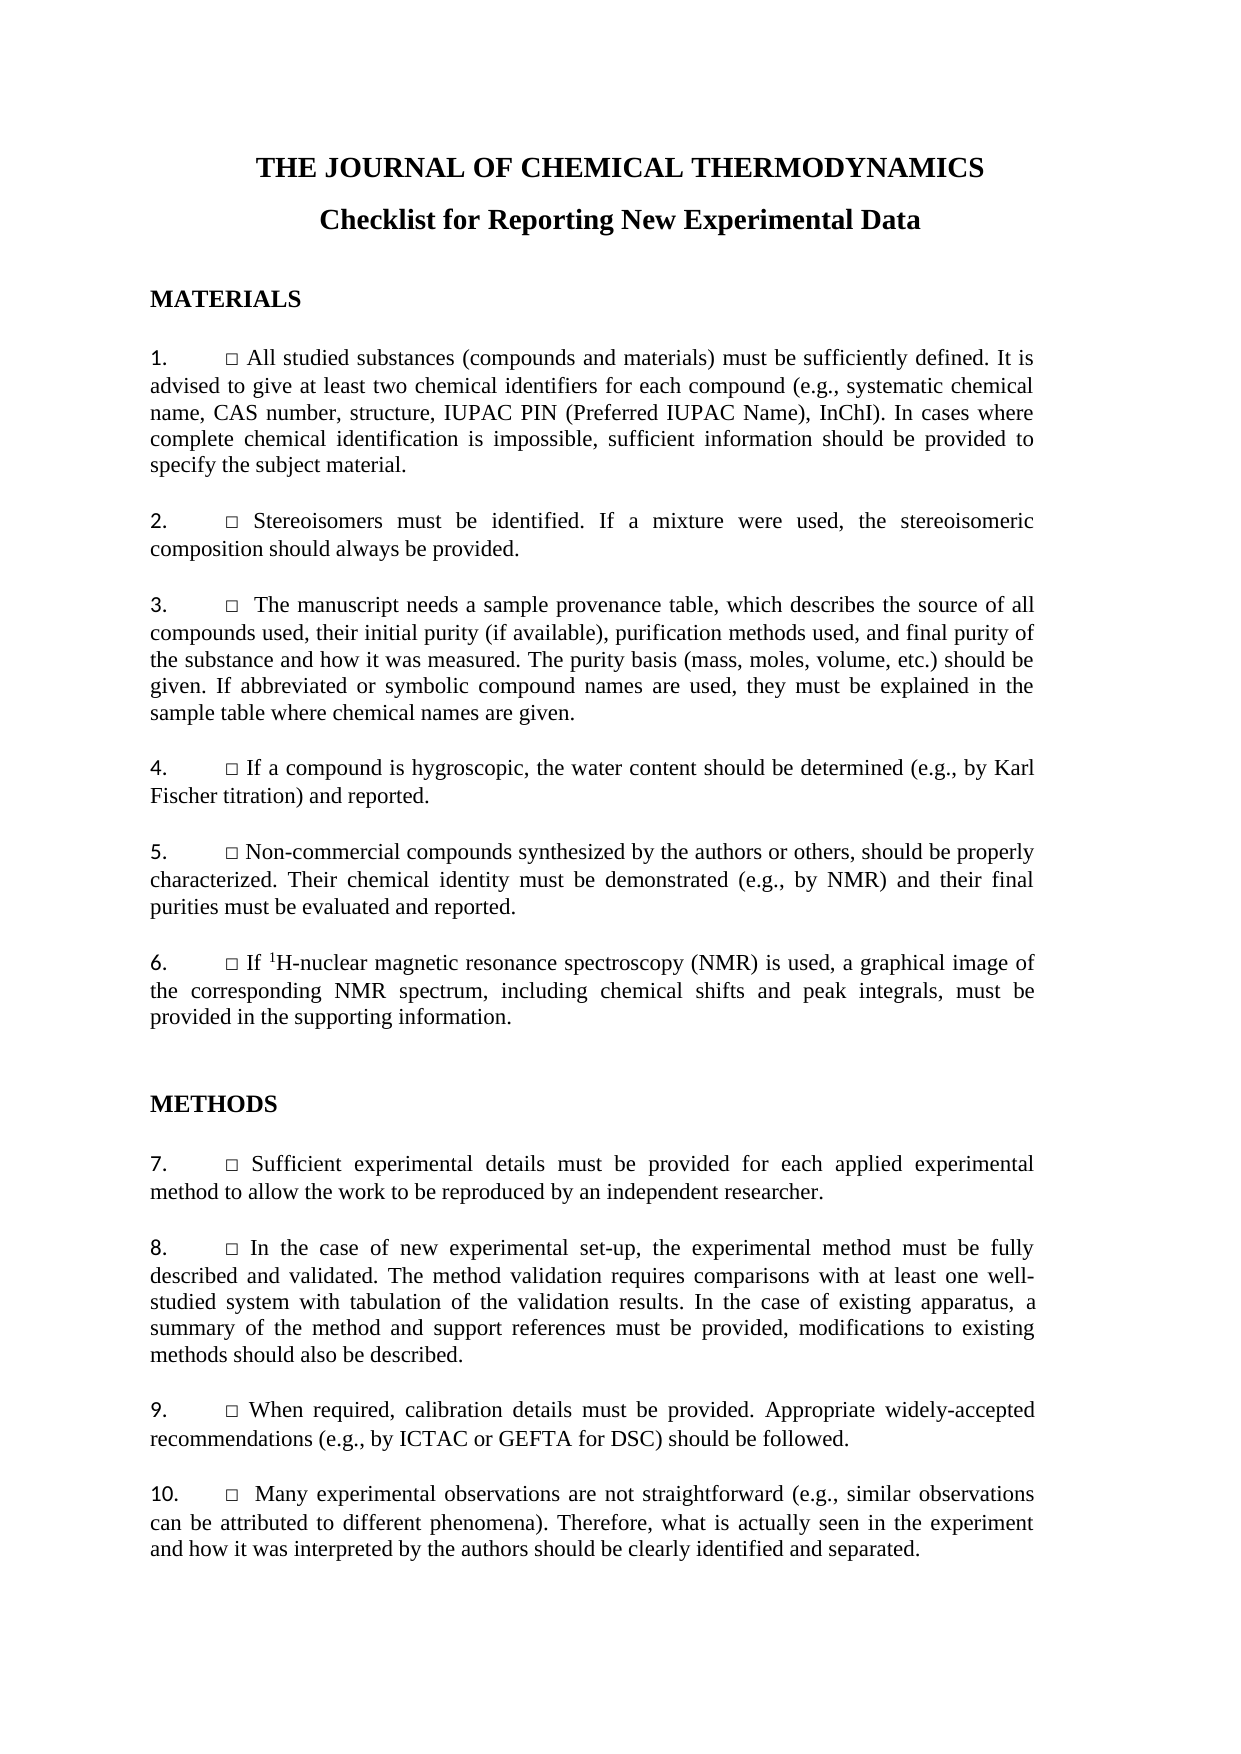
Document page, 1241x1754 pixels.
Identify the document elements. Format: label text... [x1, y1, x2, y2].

text MATERIALS [150, 284, 1090, 312]
list ☐ Non-commercial compounds synthesized by the authors or others, should be properly characterized. Their chemical identity must be demonstrated (e.g., by NMR) and their final purities must be evaluated and reported. [150, 835, 1036, 919]
text Checklist for Reporting New Experimental Data [150, 202, 1090, 236]
text METHODS [150, 1089, 1036, 1118]
text THE JOURNAL OF CHEMICAL THERMODYNAMICS [150, 150, 1090, 183]
list ☐ Sufficient experimental details must be provided for each applied experimental method to allow the work to be reproduced by an independent researcher. [150, 1146, 1036, 1204]
list ☐ All studied substances (compounds and materials) must be sufficiently defined. It is advised to give at least two chemical identifiers for each compound (e.g., systematic chemical name, CAS number, structure, IUPAC PIN (Preferred IUPAC Name), InChI). In cases where complete chemical identification is impossible, sufficient information should be provided to specify the subject material. [150, 341, 1036, 478]
list ☐ If 1H-nuclear magnetic resonance spectroscopy (NMR) is used, a graphical image of the corresponding NMR spectrum, including chemical shifts and peak integrals, must be provided in the supporting information. [150, 946, 1036, 1029]
list ☐ In the case of new experimental set-up, the experimental method must be fully described and validated. The method validation requires comparisons with at least one well-studied system with tabulation of the validation results. In the case of existing apparatus, a summary of the method and support references must be provided, modifications to existing methods should also be described. [150, 1230, 1036, 1367]
list ☐ The manuscript needs a sample provenance table, which describes the source of all compounds used, their initial purity (if available), purification methods used, and final purity of the substance and how it was measured. The purity basis (mass, moles, volume, etc.) should be given. If abbreviated or symbolic compound names are used, they must be explained in the sample table where chemical names are given. [150, 588, 1036, 725]
list ☐ When required, calibration details must be provided. Appropriate widely-accepted recommendations (e.g., by ICTAC or GEFTA for DSC) should be followed. [150, 1393, 1036, 1451]
list ☐ If a compound is hygroscopic, the water content should be determined (e.g., by Karl Fischer titration) and reported. [150, 751, 1036, 809]
list ☐ Many experimental observations are not straightforward (e.g., similar observations can be attributed to different phenomena). Therefore, what is actually seen in the experiment and how it was interpreted by the authors should be clearly identified and separated. [150, 1477, 1036, 1561]
list ☐ Stereoisomers must be identified. If a mixture were used, the stereoisomeric composition should always be provided. [150, 504, 1036, 562]
